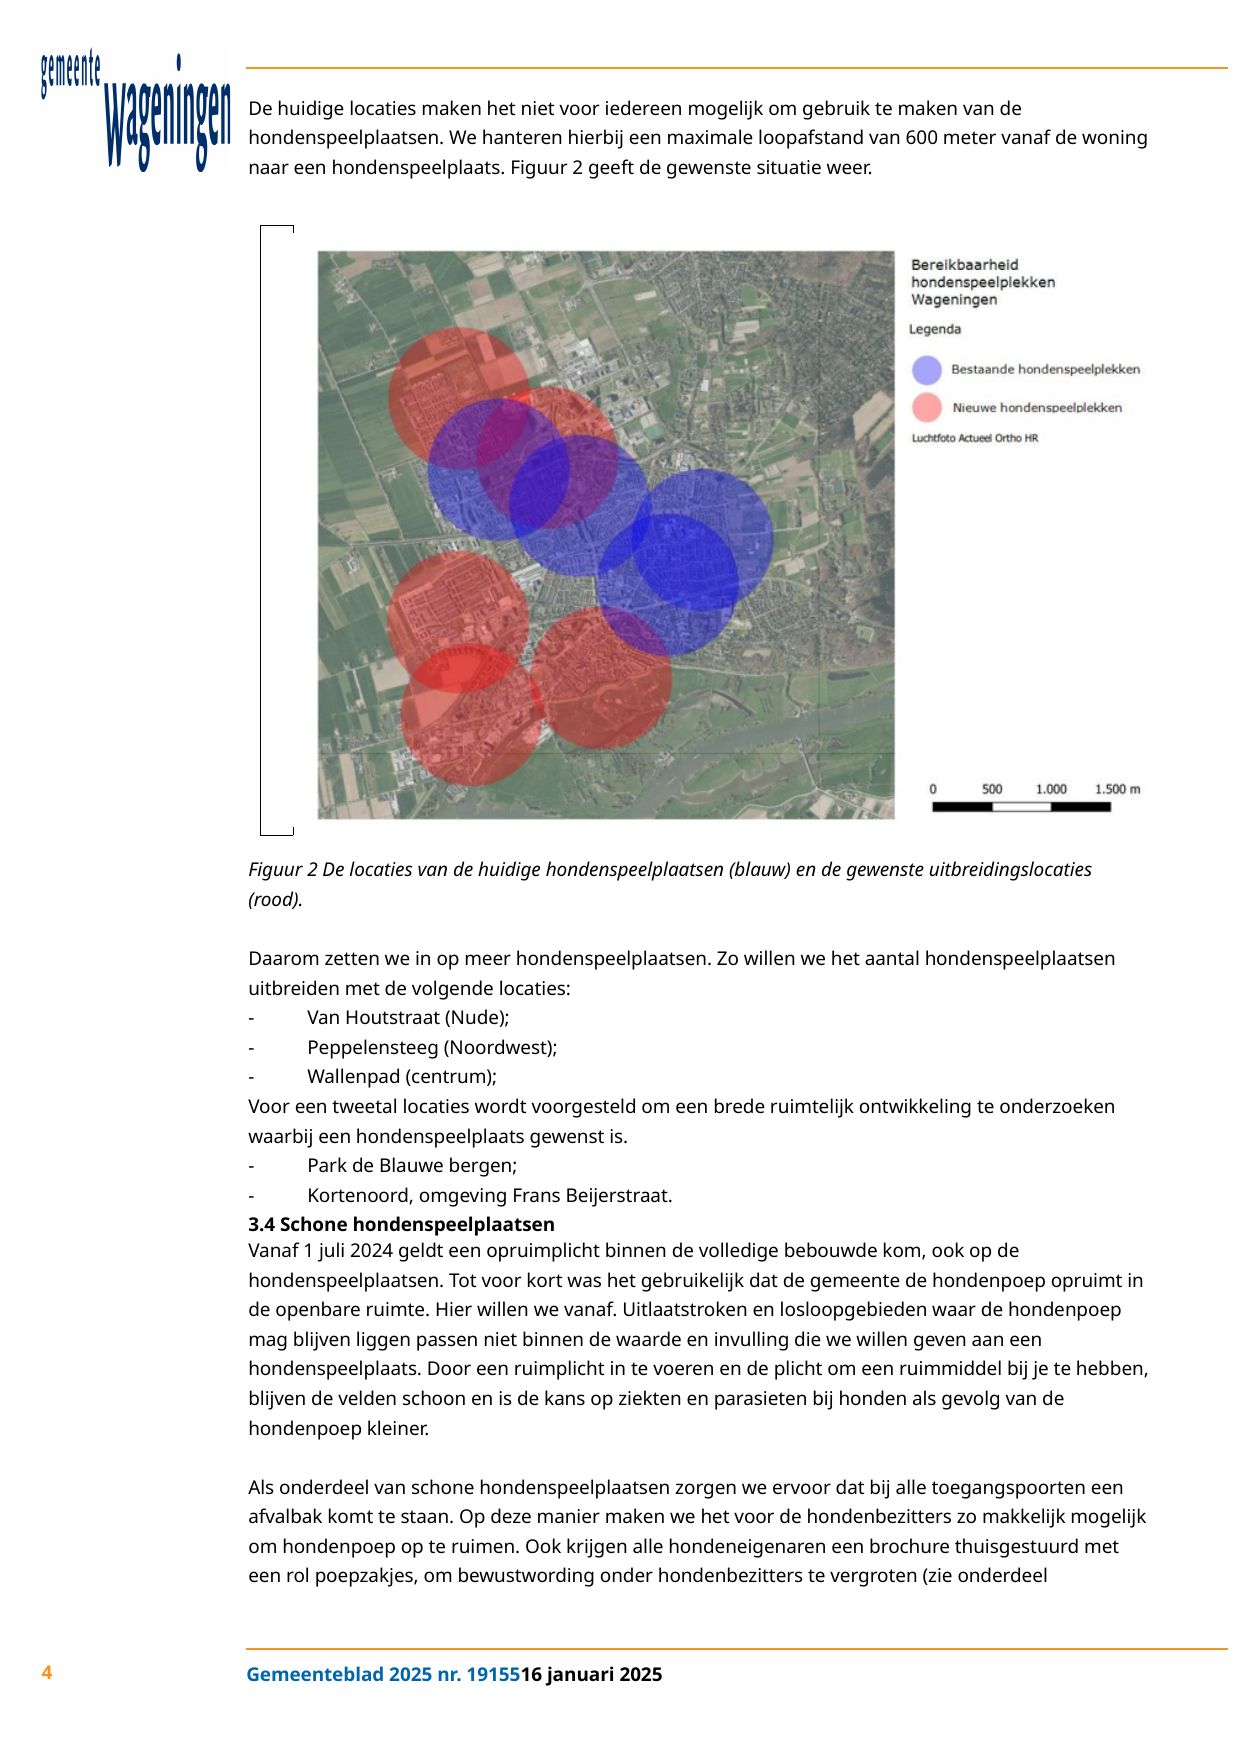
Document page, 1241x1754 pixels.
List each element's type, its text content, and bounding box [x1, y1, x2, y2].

list Kortenoord, omgeving Frans Beijerstraat. [248, 1182, 1152, 1208]
picture [41, 47, 231, 172]
text Figuur 2 De locaties van de huidige hondenspeelplaatsen (blauw) en de gewenste uitbreidingslocaties (rood). [248, 857, 1152, 912]
text Als onderdeel van schone hondenspeelplaatsen zorgen we ervoor dat bij alle toegangspoorten een afvalbak komt te staan. Op deze manier maken we het voor de hondenbezitters zo makkelijk mogelijk om hondenpoep op te ruimen. Ook krijgen alle hondeneigenaren een brochure thuisgestuurd met een rol poepzakjes, om bewustwording onder hondenbezitters te vergroten (zie onderdeel [248, 1474, 1152, 1588]
text De huidige locaties maken het niet voor iedereen mogelijk om gebruik te maken van de hondenspeelplaatsen. We hanteren hierbij een maximale loopafstand van 600 meter vanaf de woning naar een hondenspeelplaats. Figuur 2 geeft de gewenste situatie weer. [248, 95, 1152, 180]
picture [268, 233, 1155, 827]
text 3.4 Schone hondenspeelplaatsen [248, 1212, 1152, 1237]
list Park de Blauwe bergen; [248, 1152, 1152, 1178]
text Voor een tweetal locaties wordt voorgesteld om een brede ruimtelijk ontwikkeling te onderzoeken waarbij een hondenspeelplaats gewenst is. [248, 1093, 1152, 1148]
list Van Houtstraat (Nude); [248, 1004, 1152, 1030]
list Peppelensteeg (Noordwest); [248, 1034, 1152, 1060]
text Daarom zetten we in op meer hondenspeelplaatsen. Zo willen we het aantal hondenspeelplaatsen uitbreiden met de volgende locaties: [248, 945, 1152, 1001]
text Vanaf 1 juli 2024 geldt een opruimplicht binnen de volledige bebouwde kom, ook op de hondenspeelplaatsen. Tot voor kort was het gebruikelijk dat de gemeente de hondenpoep opruimt in de openbare ruimte. Hier willen we vanaf. Uitlaatstroken en losloopgebieden waar de hondenpoep mag blijven liggen passen niet binnen de waarde en invulling die we willen geven aan een hondenspeelplaats. Door een ruimplicht in te voeren en de plicht om een ruimmiddel bij je te hebben, blijven de velden schoon en is de kans op ziekten en parasieten bij honden als gevolg van de hondenpoep kleiner. [248, 1237, 1152, 1441]
list Wallenpad (centrum); [248, 1064, 1152, 1089]
